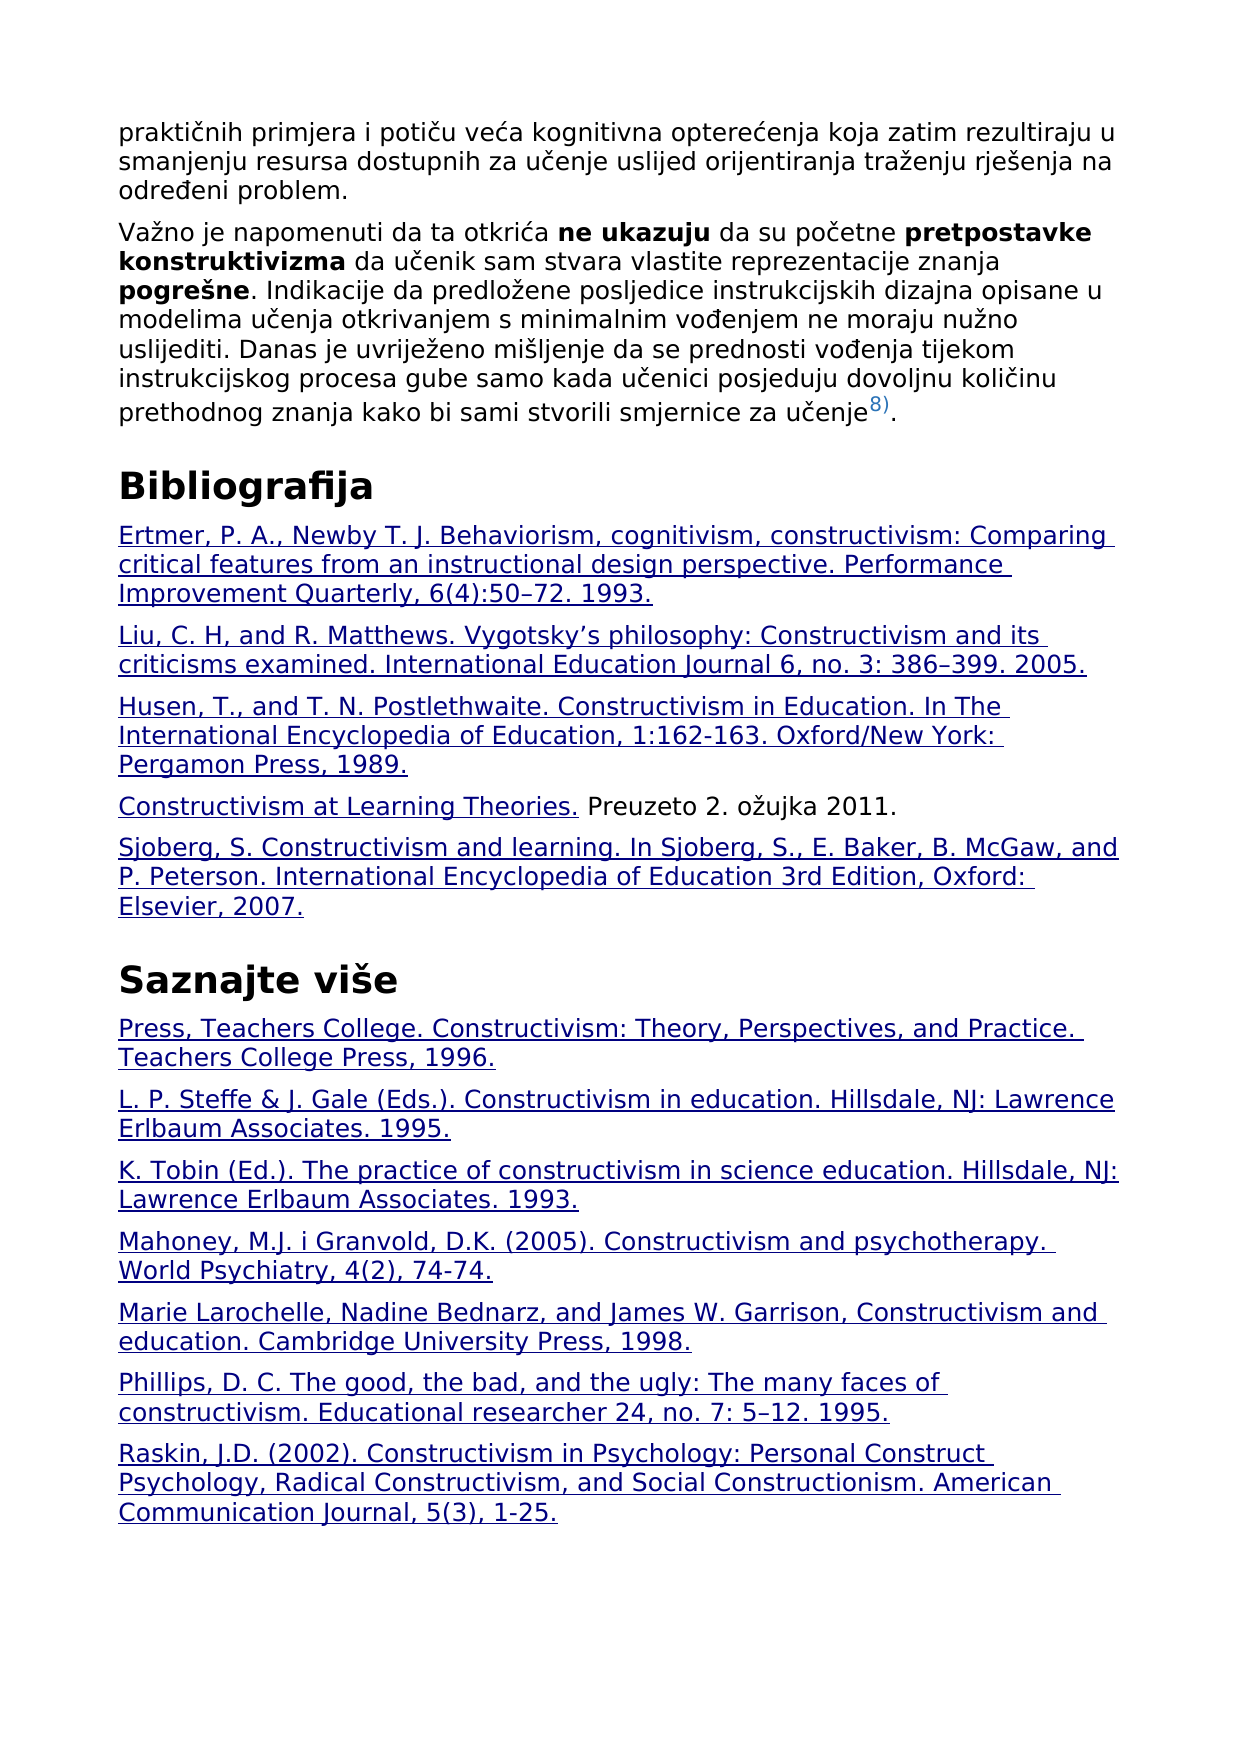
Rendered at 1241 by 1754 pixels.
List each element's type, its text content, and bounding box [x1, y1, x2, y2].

text Mahoney, M.J. i Granvold, D.K. (2005). Constructivism and psychotherapy. World Psychiatry, 4(2), 74-74. [118, 1227, 1122, 1285]
text Phillips, D. C. The good, the bad, and the ugly: The many faces of constructivism. Educational researcher 24, no. 7: 5–12. 1995. [118, 1369, 1122, 1427]
text Važno je napomenuti da ta otkrića ne ukazuju da su početne pretpostavke konstruktivizma da učenik sam stvara vlastite reprezentacije znanja pogrešne. Indikacije da predložene posljedice instrukcijskih dizajna opisane u modelima učenja otkrivanjem s minimalnim vođenjem ne moraju nužno uslijediti. Danas je uvriježeno mišljenje da se prednosti vođenja tijekom instrukcijskog procesa gube samo kada učenici posjeduju dovoljnu količinu prethodnog znanja kako bi sami stvorili smjernice za učenje8). [118, 218, 1122, 427]
text K. Tobin (Ed.). The practice of constructivism in science education. Hillsdale, NJ: Lawrence Erlbaum Associates. 1993. [118, 1156, 1122, 1214]
text L. P. Steffe & J. Gale (Eds.). Constructivism in education. Hillsdale, NJ: Lawrence Erlbaum Associates. 1995. [118, 1085, 1122, 1144]
text praktičnih primjera i potiču veća kognitivna opterećenja koja zatim rezultiraju u smanjenju resursa dostupnih za učenje uslijed orijentiranja traženju rješenja na određeni problem. [118, 118, 1122, 206]
text Marie Larochelle, Nadine Bednarz, and James W. Garrison, Constructivism and education. Cambridge University Press, 1998. [118, 1298, 1122, 1356]
text Liu, C. H, and R. Matthews. Vygotsky’s philosophy: Constructivism and its criticisms examined. International Education Journal 6, no. 3: 386–399. 2005. [118, 621, 1122, 679]
subtitle Saznajte više [118, 958, 1122, 1002]
text Ertmer, P. A., Newby T. J. Behaviorism, cognitivism, constructivism: Comparing critical features from an instructional design perspective. Performance Improvement Quarterly, 6(4):50–72. 1993. [118, 521, 1122, 608]
text Raskin, J.D. (2002). Constructivism in Psychology: Personal Construct Psychology, Radical Constructivism, and Social Constructionism. American Communication Journal, 5(3), 1-25. [118, 1439, 1122, 1527]
text Husen, T., and T. N. Postlethwaite. Constructivism in Education. In The International Encyclopedia of Education, 1:162-163. Oxford/New York: Pergamon Press, 1989. [118, 692, 1122, 779]
text Sjoberg, S. Constructivism and learning. In Sjoberg, S., E. Baker, B. McGaw, and P. Peterson. International Encyclopedia of Education 3rd Edition, Oxford: Elsevier, 2007. [118, 833, 1122, 921]
text Press, Teachers College. Constructivism: Theory, Perspectives, and Practice. Teachers College Press, 1996. [118, 1014, 1122, 1073]
subtitle Bibliografija [118, 465, 1122, 508]
text Constructivism at Learning Theories. Preuzeto 2. ožujka 2011. [118, 792, 1122, 821]
